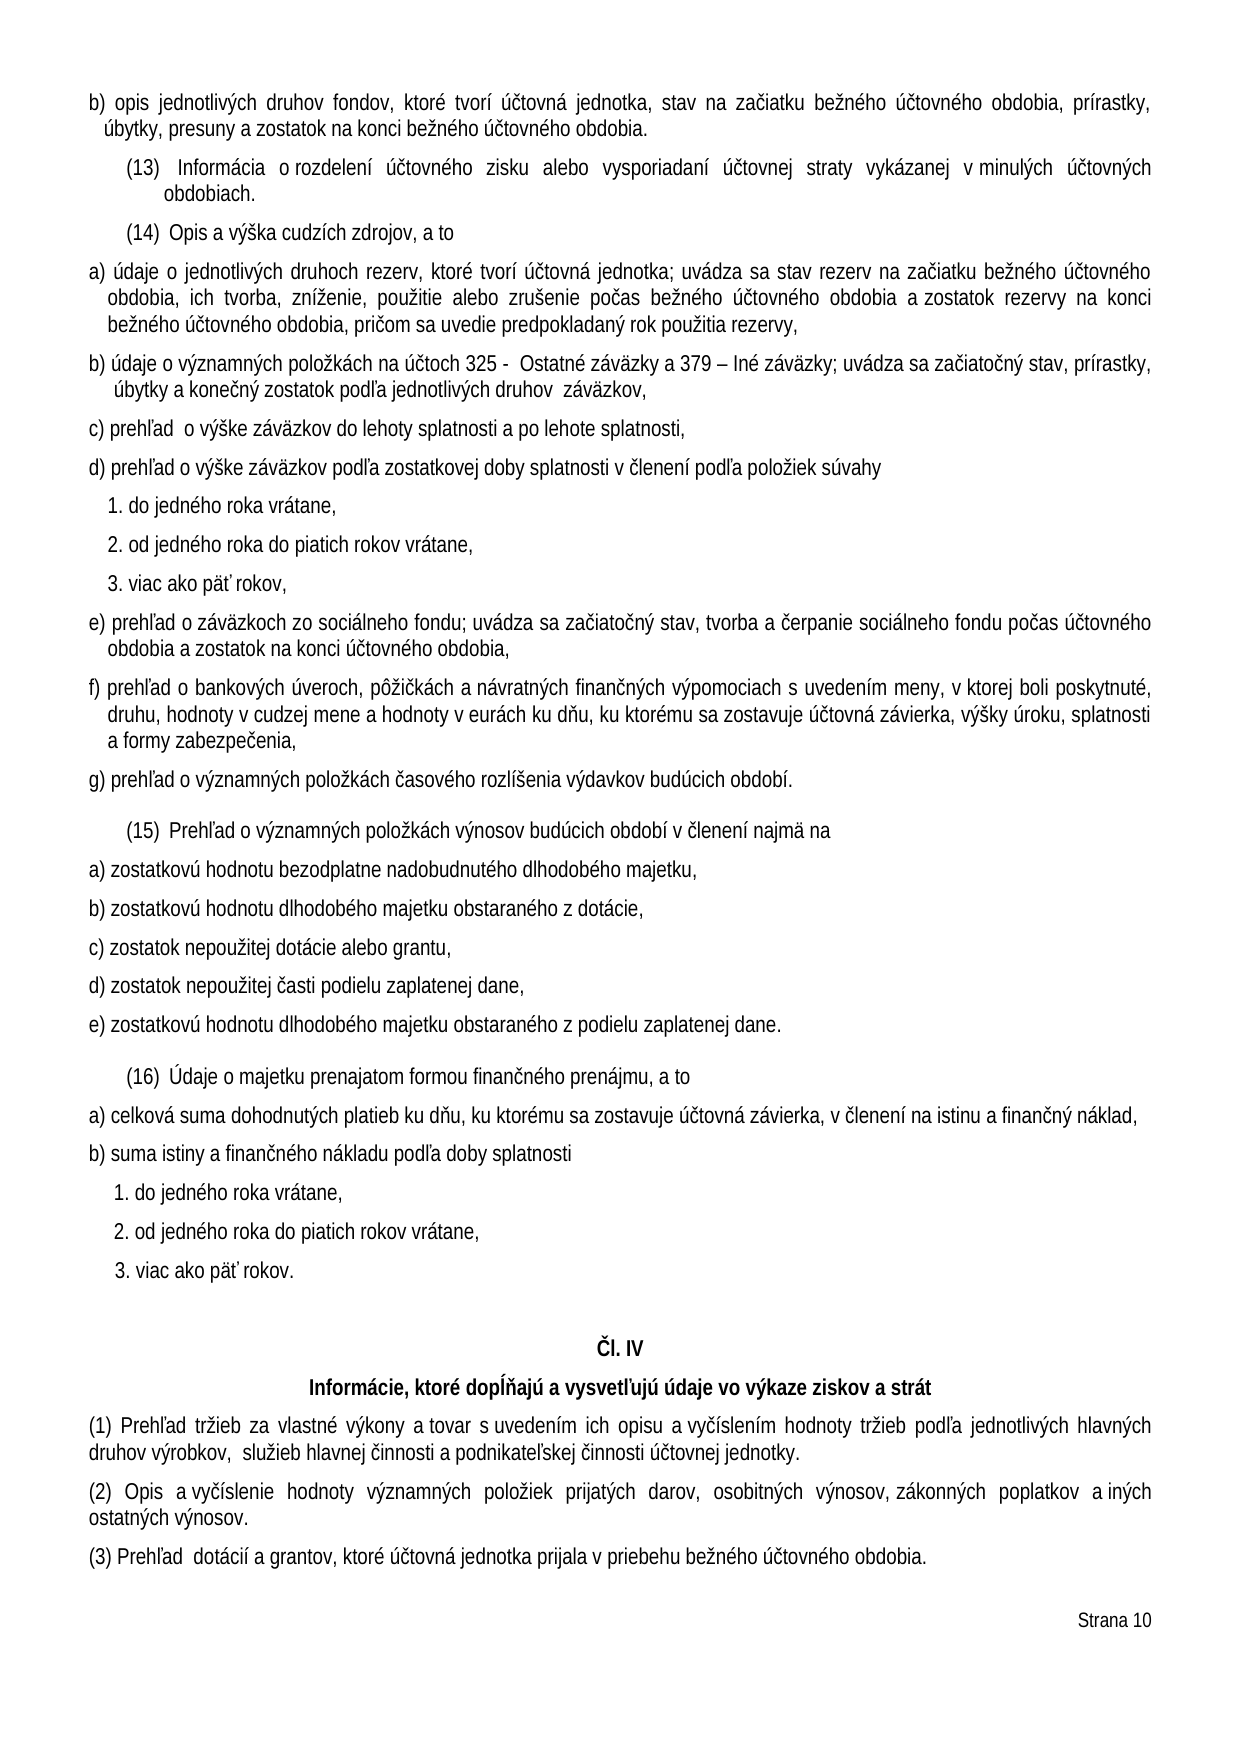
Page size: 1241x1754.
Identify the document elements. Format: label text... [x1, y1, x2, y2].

text d) prehľad o výške záväzkov podľa zostatkovej doby splatnosti v členení podľa položiek súvahy [89, 453, 1152, 480]
text 1. do jedného roka vrátane, [89, 492, 1152, 519]
list Prehľad o významných položkách výnosov budúcich období v členení najmä na [126, 817, 1152, 843]
list Údaje o majetku prenajatom formou finančného prenájmu, a to [126, 1063, 1152, 1089]
text b) suma istiny a finančného nákladu podľa doby splatnosti [89, 1140, 1152, 1167]
list Informácia o rozdelení účtovného zisku alebo vysporiadaní účtovnej straty vykázanej v minulých účtovných obdobiach. [126, 154, 1152, 207]
text Informácie, ktoré dopĺňajú a vysvetľujú údaje vo výkaze ziskov a strát [89, 1373, 1152, 1400]
list Opis a výška cudzích zdrojov, a to [126, 219, 1152, 245]
text 2. od jedného roka do piatich rokov vrátane, [89, 1218, 1152, 1244]
text e) prehľad o záväzkoch zo sociálneho fondu; uvádza sa začiatočný stav, tvorba a čerpanie sociálneho fondu počas účtovného obdobia a zostatok na konci účtovného obdobia, [89, 609, 1152, 662]
text e) zostatkovú hodnotu dlhodobého majetku obstaraného z podielu zaplatenej dane. [89, 1011, 1152, 1038]
text Čl. IV [89, 1335, 1152, 1361]
text 1. do jedného roka vrátane, [89, 1179, 1152, 1206]
text 2. od jedného roka do piatich rokov vrátane, [89, 531, 1152, 558]
text b) údaje o významných položkách na účtoch 325 - Ostatné záväzky a 379 – Iné záväzky; uvádza sa začiatočný stav, prírastky, úbytky a konečný zostatok podľa jednotlivých druhov záväzkov, [89, 349, 1152, 402]
text (1) Prehľad tržieb za vlastné výkony a tovar s uvedením ich opisu a vyčíslením hodnoty tržieb podľa jednotlivých hlavných druhov výrobkov, služieb hlavnej činnosti a podnikateľskej činnosti účtovnej jednotky. [89, 1412, 1152, 1465]
text f) prehľad o bankových úveroch, pôžičkách a návratných finančných výpomociach s uvedením meny, v ktorej boli poskytnuté, druhu, hodnoty v cudzej mene a hodnoty v eurách ku dňu, ku ktorému sa zostavuje účtovná závierka, výšky úroku, splatnosti a formy zabezpečenia, [89, 674, 1152, 753]
text a) údaje o jednotlivých druhoch rezerv, ktoré tvorí účtovná jednotka; uvádza sa stav rezerv na začiatku bežného účtovného obdobia, ich tvorba, zníženie, použitie alebo zrušenie počas bežného účtovného obdobia a zostatok rezervy na konci bežného účtovného obdobia, pričom sa uvedie predpokladaný rok použitia rezervy, [89, 258, 1152, 337]
text 3. viac ako päť rokov. [89, 1257, 1152, 1283]
text c) zostatok nepoužitej dotácie alebo grantu, [89, 934, 1152, 960]
text a) celková suma dohodnutých platieb ku dňu, ku ktorému sa zostavuje účtovná závierka, v členení na istinu a finančný náklad, [89, 1102, 1152, 1128]
text b) opis jednotlivých druhov fondov, ktoré tvorí účtovná jednotka, stav na začiatku bežného účtovného obdobia, prírastky, úbytky, presuny a zostatok na konci bežného účtovného obdobia. [89, 89, 1152, 141]
text (2) Opis a vyčíslenie hodnoty významných položiek prijatých darov, osobitných výnosov, zákonných poplatkov a iných ostatných výnosov. [89, 1478, 1152, 1530]
text g) prehľad o významných položkách časového rozlíšenia výdavkov budúcich období. [89, 766, 1152, 792]
text c) prehľad o výške záväzkov do lehoty splatnosti a po lehote splatnosti, [89, 415, 1152, 441]
text a) zostatkovú hodnotu bezodplatne nadobudnutého dlhodobého majetku, [89, 856, 1152, 882]
text (3) Prehľad dotácií a grantov, ktoré účtovná jednotka prijala v priebehu bežného účtovného obdobia. [89, 1543, 1152, 1569]
text d) zostatok nepoužitej časti podielu zaplatenej dane, [89, 972, 1152, 999]
text b) zostatkovú hodnotu dlhodobého majetku obstaraného z dotácie, [89, 895, 1152, 921]
text 3. viac ako päť rokov, [89, 570, 1152, 596]
